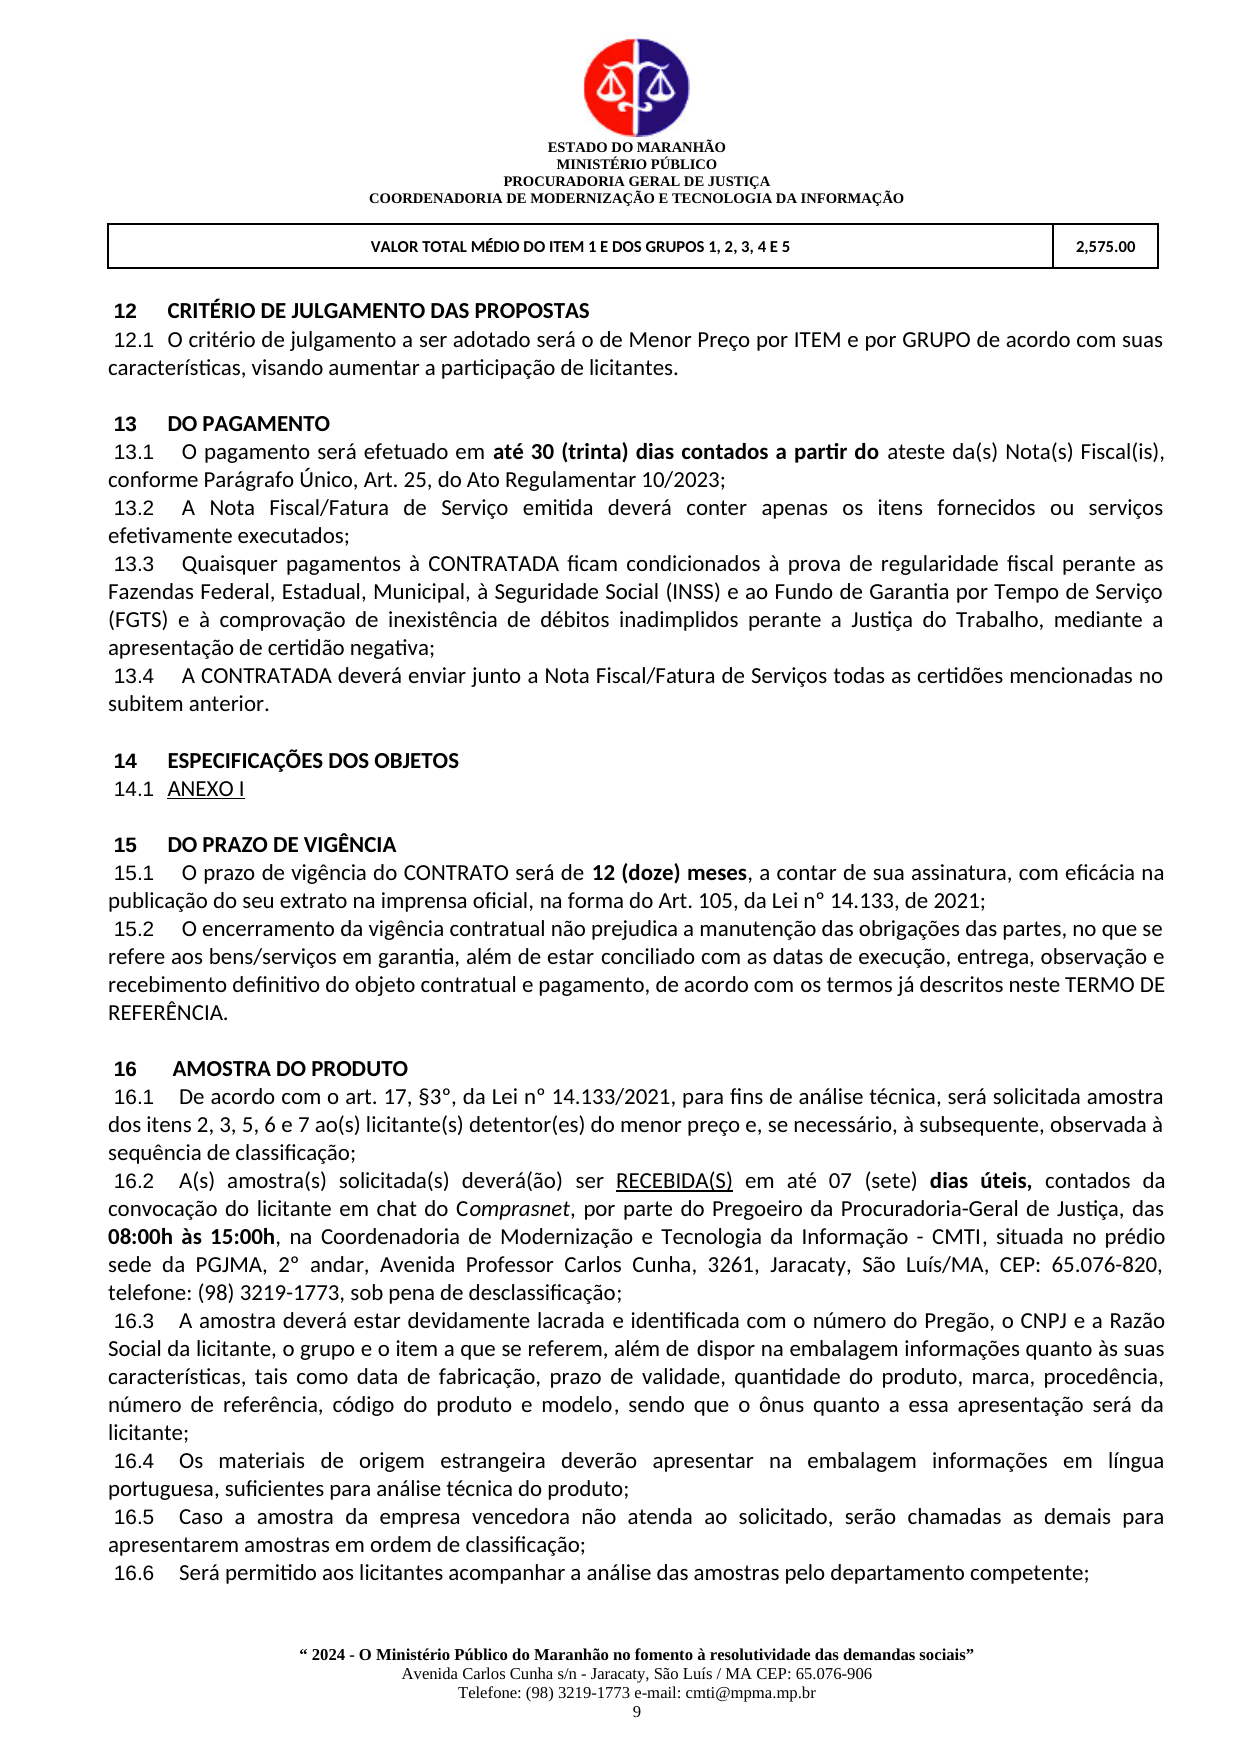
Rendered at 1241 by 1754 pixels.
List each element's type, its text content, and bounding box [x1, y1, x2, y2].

list A Nota Fiscal/Fatura de Serviço emitida deverá conter apenas os itens fornecidos ou serviços efetivamente executados; [108, 493, 1166, 549]
list O prazo de vigência do CONTRATO será de 12 (doze) meses, a contar de sua assinatura, com eficácia na publicação do seu extrato na imprensa oficial, na forma do Art. 105, da Lei nº 14.133, de 2021; [108, 858, 1166, 914]
list O encerramento da vigência contratual não prejudica a manutenção das obrigações das partes, no que se refere aos bens/serviços em garantia, além de estar conciliado com as datas de execução, entrega, observação e recebimento definitivo do objeto contratual e pagamento, de acordo com os termos já descritos neste TERMO DE REFERÊNCIA. [108, 914, 1166, 1026]
list DO PAGAMENTO [108, 409, 1166, 437]
list CRITÉRIO DE JULGAMENTO DAS PROPOSTAS [108, 297, 1166, 325]
list A CONTRATADA deverá enviar junto a Nota Fiscal/Fatura de Serviços todas as certidões mencionadas no subitem anterior. [108, 661, 1166, 717]
list O critério de julgamento a ser adotado será o de Menor Preço por ITEM e por GRUPO de acordo com suas características, visando aumentar a participação de licitantes. [108, 325, 1166, 381]
list ESPECIFICAÇÕES DOS OBJETOS [108, 746, 1166, 774]
table_cell VALOR TOTAL MÉDIO DO ITEM 1 E DOS GRUPOS 1, 2, 3, 4 E 5 [109, 225, 1052, 267]
list Será permitido aos licitantes acompanhar a análise das amostras pelo departamento competente; [108, 1558, 1166, 1586]
list AMOSTRA DO PRODUTO [108, 1054, 1166, 1082]
list A(s) amostra(s) solicitada(s) deverá(ão) ser RECEBIDA(S) em até 07 (sete) dias úteis, contados da convocação do licitante em chat do Comprasnet, por parte do Pregoeiro da Procuradoria-Geral de Justiça, das 08:00h às 15:00h, na Coordenadoria de Modernização e Tecnologia da Informação - CMTI, situada no prédio sede da PGJMA, 2º andar, Avenida Professor Carlos Cunha, 3261, Jaracaty, São Luís/MA, CEP: 65.076-820, telefone: (98) 3219-1773, sob pena de desclassificação; [108, 1166, 1166, 1306]
list De acordo com o art. 17, §3º, da Lei nº 14.133/2021, para fins de análise técnica, será solicitada amostra dos itens 2, 3, 5, 6 e 7 ao(s) licitante(s) detentor(es) do menor preço e, se necessário, à subsequente, observada à sequência de classificação; [108, 1082, 1166, 1166]
list DO PRAZO DE VIGÊNCIA [108, 830, 1166, 858]
table_cell 62.421,58 [1054, 225, 1157, 267]
list O pagamento será efetuado em até 30 (trinta) dias contados a partir do ateste da(s) Nota(s) Fiscal(is), conforme Parágrafo Único, Art. 25, do Ato Regulamentar 10/2023; [108, 437, 1166, 493]
list Quaisquer pagamentos à CONTRATADA ficam condicionados à prova de regularidade fiscal perante as Fazendas Federal, Estadual, Municipal, à Seguridade Social (INSS) e ao Fundo de Garantia por Tempo de Serviço (FGTS) e à comprovação de inexistência de débitos inadimplidos perante a Justiça do Trabalho, mediante a apresentação de certidão negativa; [108, 549, 1166, 661]
list A amostra deverá estar devidamente lacrada e identificada com o número do Pregão, o CNPJ e a Razão Social da licitante, o grupo e o item a que se referem, além de dispor na embalagem informações quanto às suas características, tais como data de fabricação, prazo de validade, quantidade do produto, marca, procedência, número de referência, código do produto e modelo, sendo que o ônus quanto a essa apresentação será da licitante; [108, 1306, 1166, 1446]
list Caso a amostra da empresa vencedora não atenda ao solicitado, serão chamadas as demais para apresentarem amostras em ordem de classificação; [108, 1502, 1166, 1558]
picture [583, 38, 690, 137]
list Os materiais de origem estrangeira deverão apresentar na embalagem informações em língua portuguesa, suficientes para análise técnica do produto; [108, 1446, 1166, 1502]
list ANEXO I [108, 774, 1166, 802]
